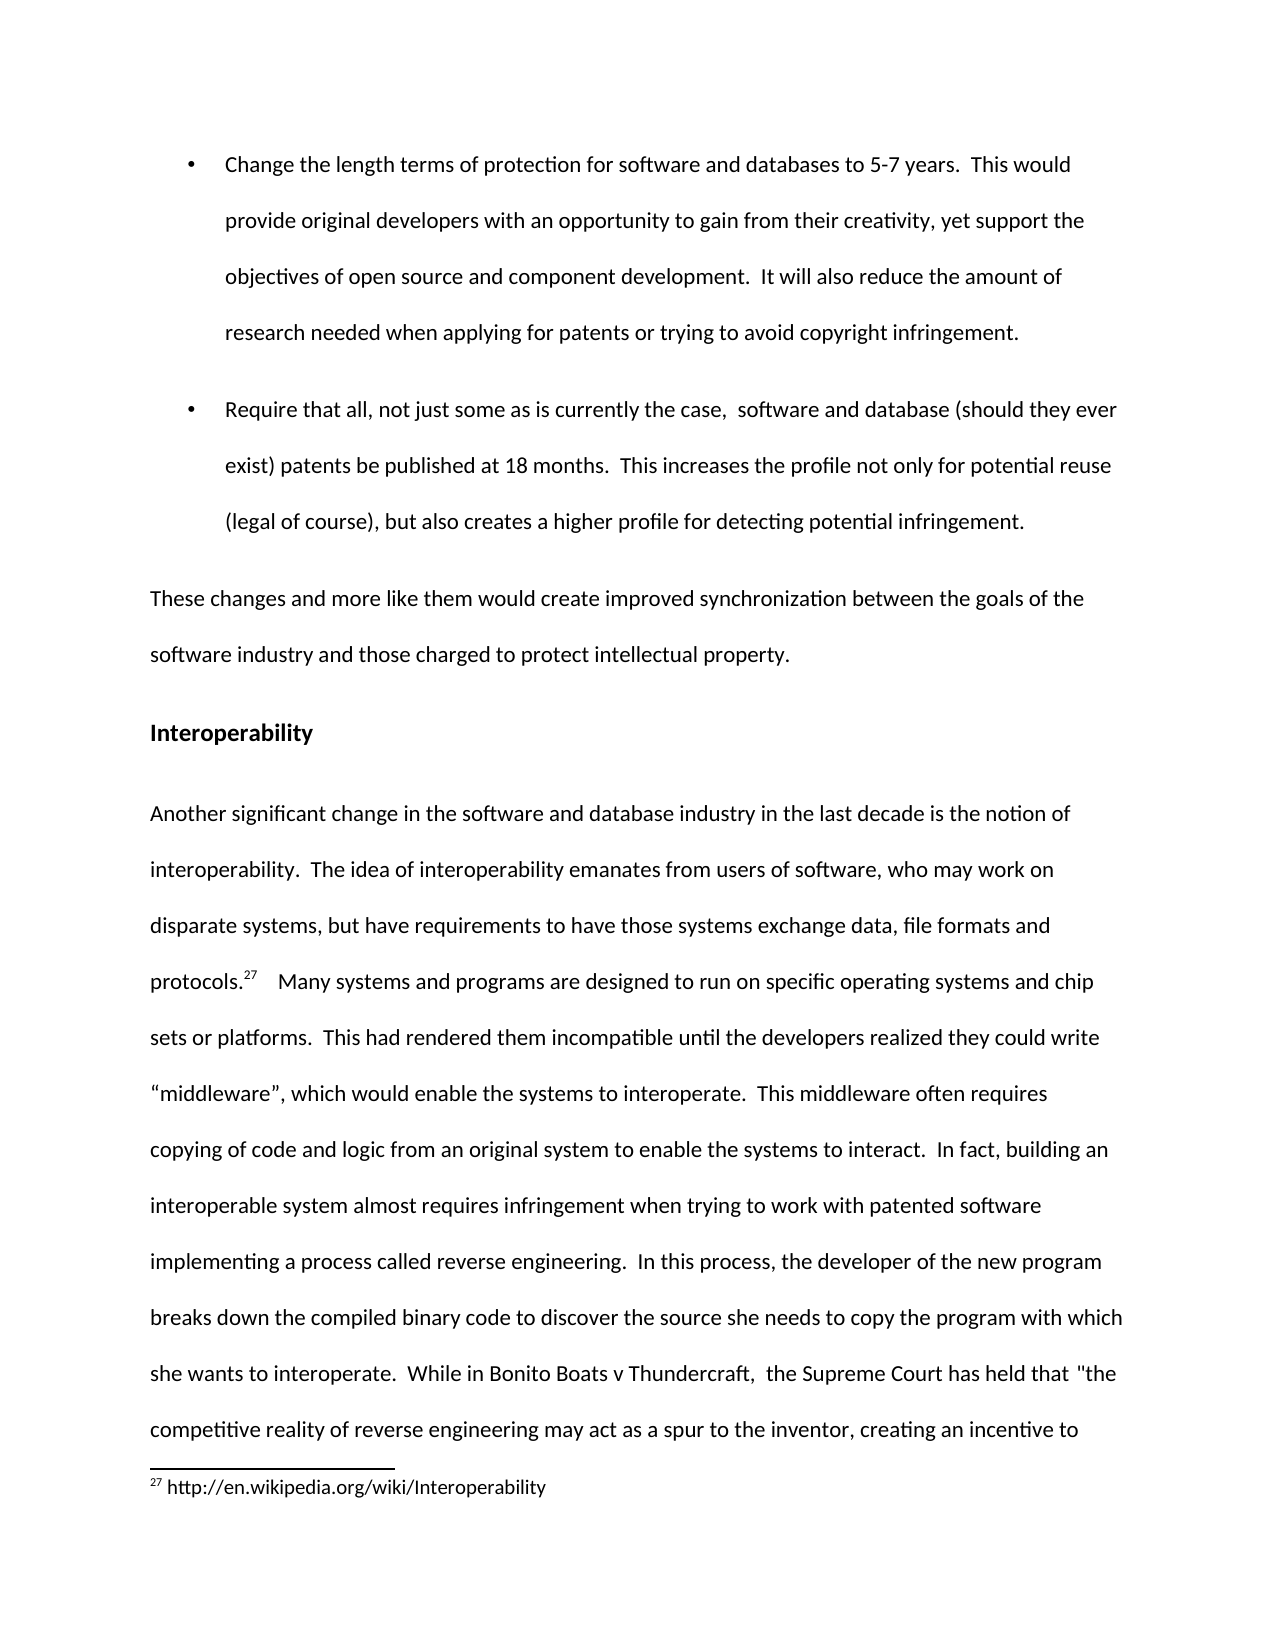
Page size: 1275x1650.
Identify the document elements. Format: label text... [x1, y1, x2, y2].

text Interoperability [150, 717, 1125, 747]
text Another significant change in the software and database industry in the last decade is the notion of interoperability. The idea of interoperability emanates from users of software, who may work on disparate systems, but have requirements to have those systems exchange data, file formats and protocols. Many systems and programs are designed to run on specific operating systems and chip sets or platforms. This had rendered them incompatible until the developers realized they could write “middleware”, which would enable the systems to interoperate. This middleware often requires copying of code and logic from an original system to enable the systems to interact. In fact, building an interoperable system almost requires infringement when trying to work with patented software implementing a process called reverse engineering. In this process, the developer of the new program breaks down the compiled binary code to discover the source she needs to copy the program with which she wants to interoperate. While in Bonito Boats v Thundercraft, the Supreme Court has held that "the competitive reality of reverse engineering may act as a spur to the inventor, creating an incentive to [150, 799, 1125, 1443]
list Change the length terms of protection for software and databases to 5-7 years. This would provide original developers with an opportunity to gain from their creativity, yet support the objectives of open source and component development. It will also reduce the amount of research needed when applying for patents or trying to avoid copyright infringement. [187, 150, 1125, 346]
text These changes and more like them would create improved synchronization between the goals of the software industry and those charged to protect intellectual property. [150, 584, 1125, 668]
text http://en.wikipedia.org/wiki/Interoperability [150, 1474, 1125, 1500]
list Require that all, not just some as is currently the case, software and database (should they ever exist) patents be published at 18 months. This increases the profile not only for potential reuse (legal of course), but also creates a higher profile for detecting potential infringement. [187, 395, 1125, 535]
